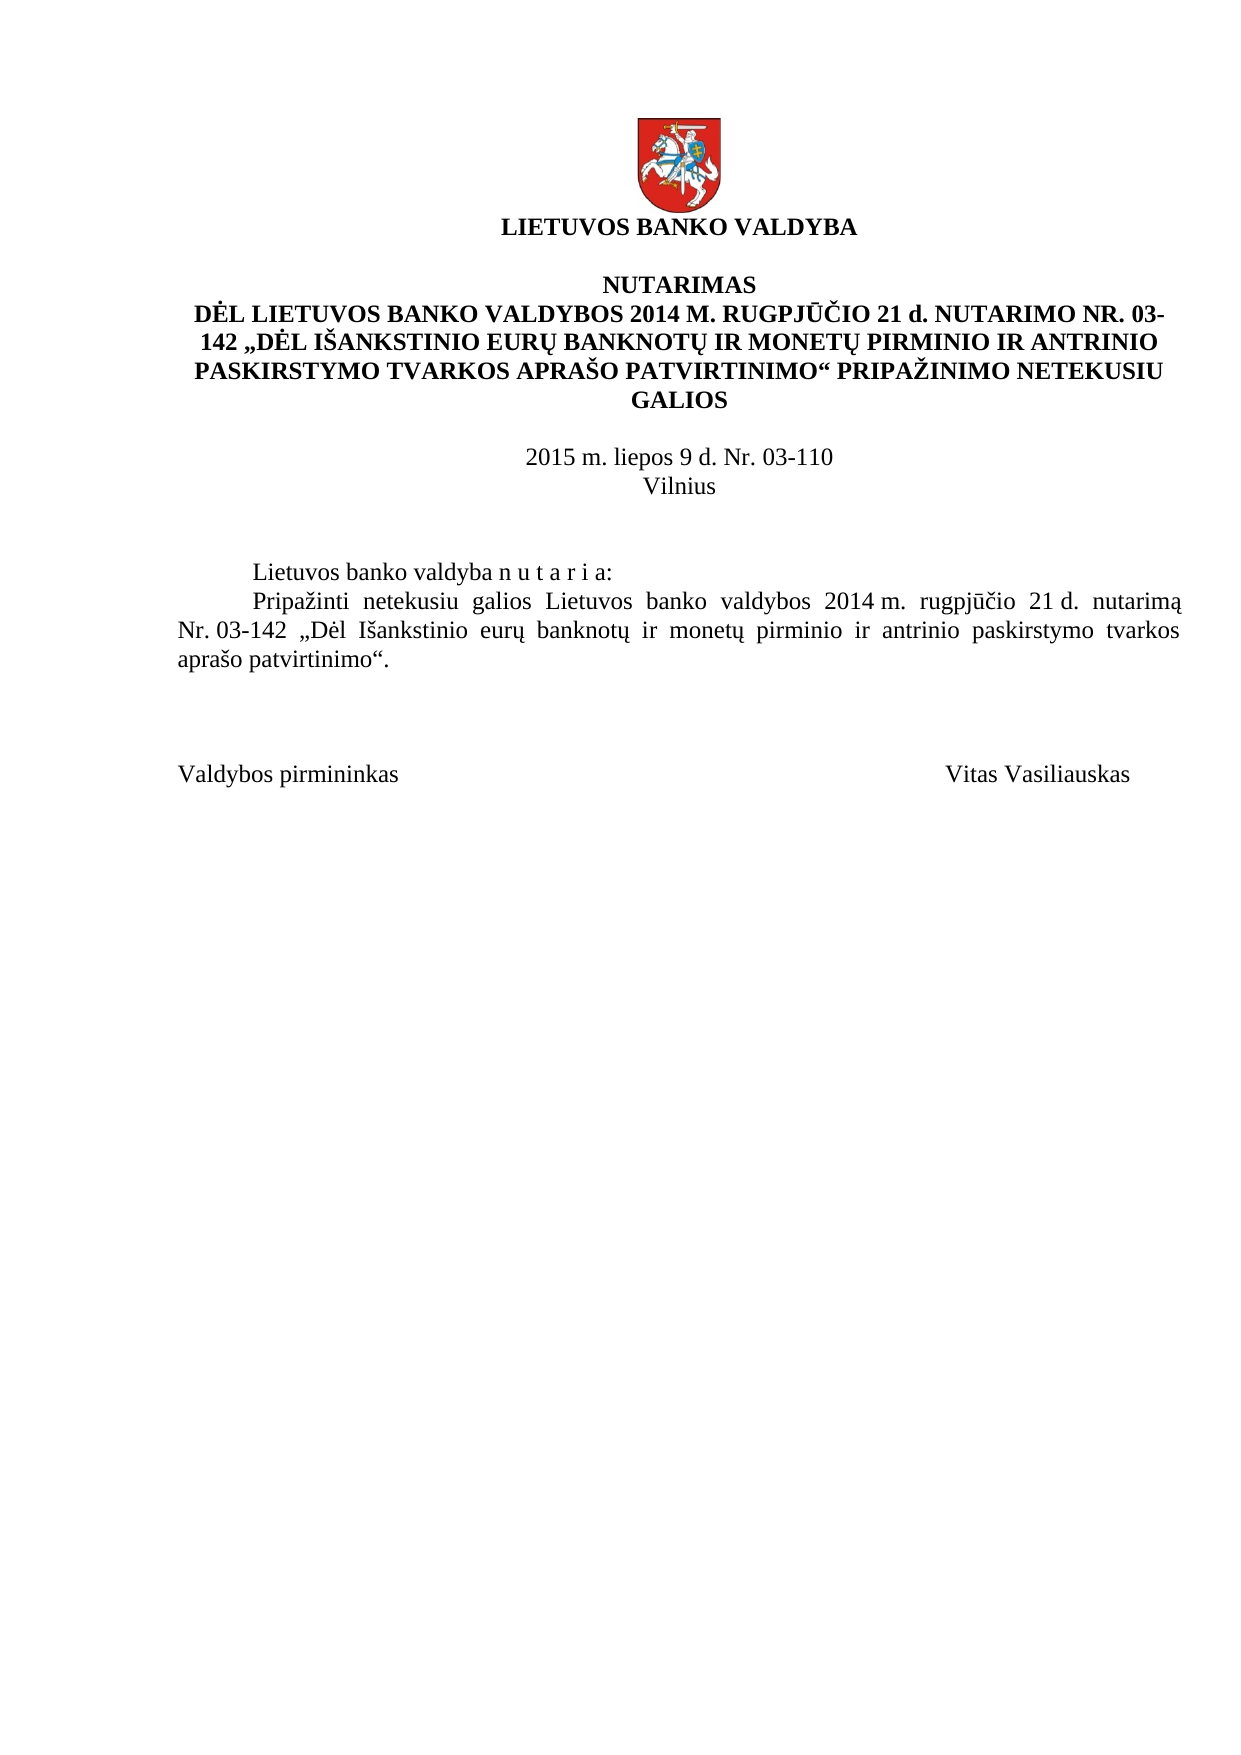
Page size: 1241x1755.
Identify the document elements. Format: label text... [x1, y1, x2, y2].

text LIETUVOS BANKO VALDYBA [177, 212, 1181, 241]
text Vilnius [177, 471, 1181, 500]
text Pripažinti netekusiu galios Lietuvos banko valdybos 2014 m. rugpjūčio 21 d. nutarimą Nr. 03-142 „Dėl Išankstinio eurų banknotų ir monetų pirminio ir antrinio paskirstymo tvarkos aprašo patvirtinimo“. [177, 586, 1181, 672]
text NUTARIMAS [177, 270, 1181, 299]
text DĖL LIETUVOS BANKO VALDYBOS 2014 M. RUGPJŪČIO 21 d. NUTARIMO NR. 03-142 „DĖL IŠANKSTINIO EURŲ BANKNOTŲ IR MONETŲ PIRMINIO IR ANTRINIO PASKIRSTYMO TVARKOS APRAŠO PATVIRTINIMO“ PRIPAŽINIMO NETEKUSIU GALIOS [177, 299, 1181, 414]
text 2015 m. liepos 9 d. Nr. 03-110 [177, 442, 1181, 471]
text Lietuvos banko valdyba n u t a r i a: [177, 557, 1181, 586]
text Valdybos pirmininkas Vitas Vasiliauskas [177, 759, 1181, 787]
